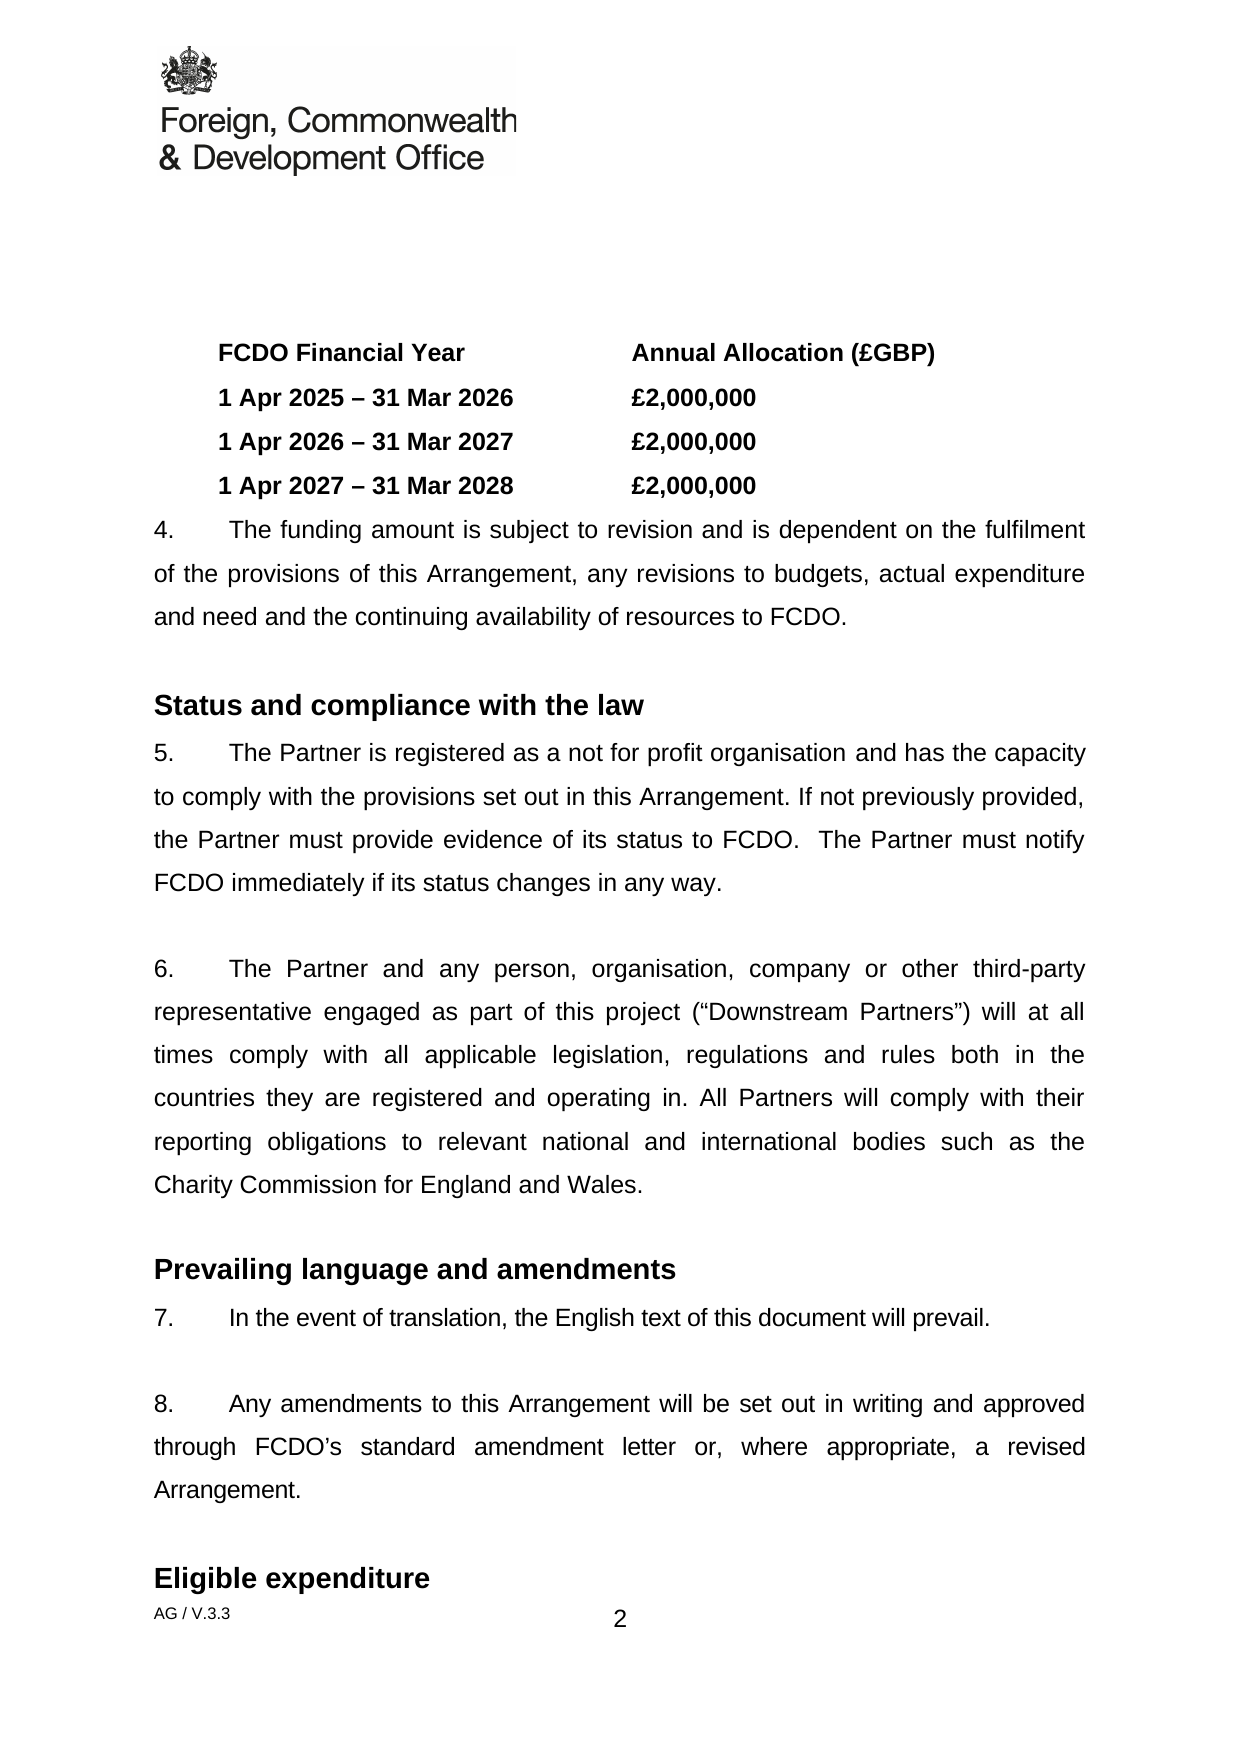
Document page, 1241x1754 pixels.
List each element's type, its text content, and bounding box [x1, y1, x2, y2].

table_header FCDO Financial Year [207, 339, 620, 383]
list Any amendments to this Arrangement will be set out in writing and approved through FCDO’s standard amendment letter or, where appropriate, a revised Arrangement. [153, 1389, 1087, 1504]
list The funding amount is subject to revision and is dependent on the fulfilment of the provisions of this Arrangement, any revisions to budgets, actual expenditure and need and the continuing availability of resources to FCDO. [153, 516, 1087, 631]
text Eligible expenditure [153, 1561, 1087, 1595]
text Status and compliance with the law [153, 688, 1087, 722]
text Prevailing language and amendments [153, 1252, 1087, 1286]
list The Partner and any person, organisation, company or other third-party representative engaged as part of this project (“Downstream Partners”) will at all times comply with all applicable legislation, regulations and rules both in the countries they are registered and operating in. All Partners will comply with their reporting obligations to relevant national and international bodies such as the Charity Commission for England and Wales. [153, 954, 1087, 1198]
table_cell £2,000,000 [620, 471, 1033, 516]
table_cell 1 Apr 2027 – 31 Mar 2028 [207, 471, 620, 516]
table_header Annual Allocation (£GBP) [620, 339, 1033, 383]
table_cell 1 Apr 2025 – 31 Mar 2026 [207, 383, 620, 427]
list The Partner is registered as a not for profit organisation and has the capacity to comply with the provisions set out in this Arrangement. If not previously provided, the Partner must provide evidence of its status to FCDO. The Partner must notify FCDO immediately if its status changes in any way. [153, 738, 1087, 896]
list In the event of translation, the English text of this document will prevail. [153, 1302, 1087, 1331]
table_cell 1 Apr 2026 – 31 Mar 2027 [207, 427, 620, 471]
table_cell £2,000,000 [620, 383, 1033, 427]
table_cell £2,000,000 [620, 427, 1033, 471]
